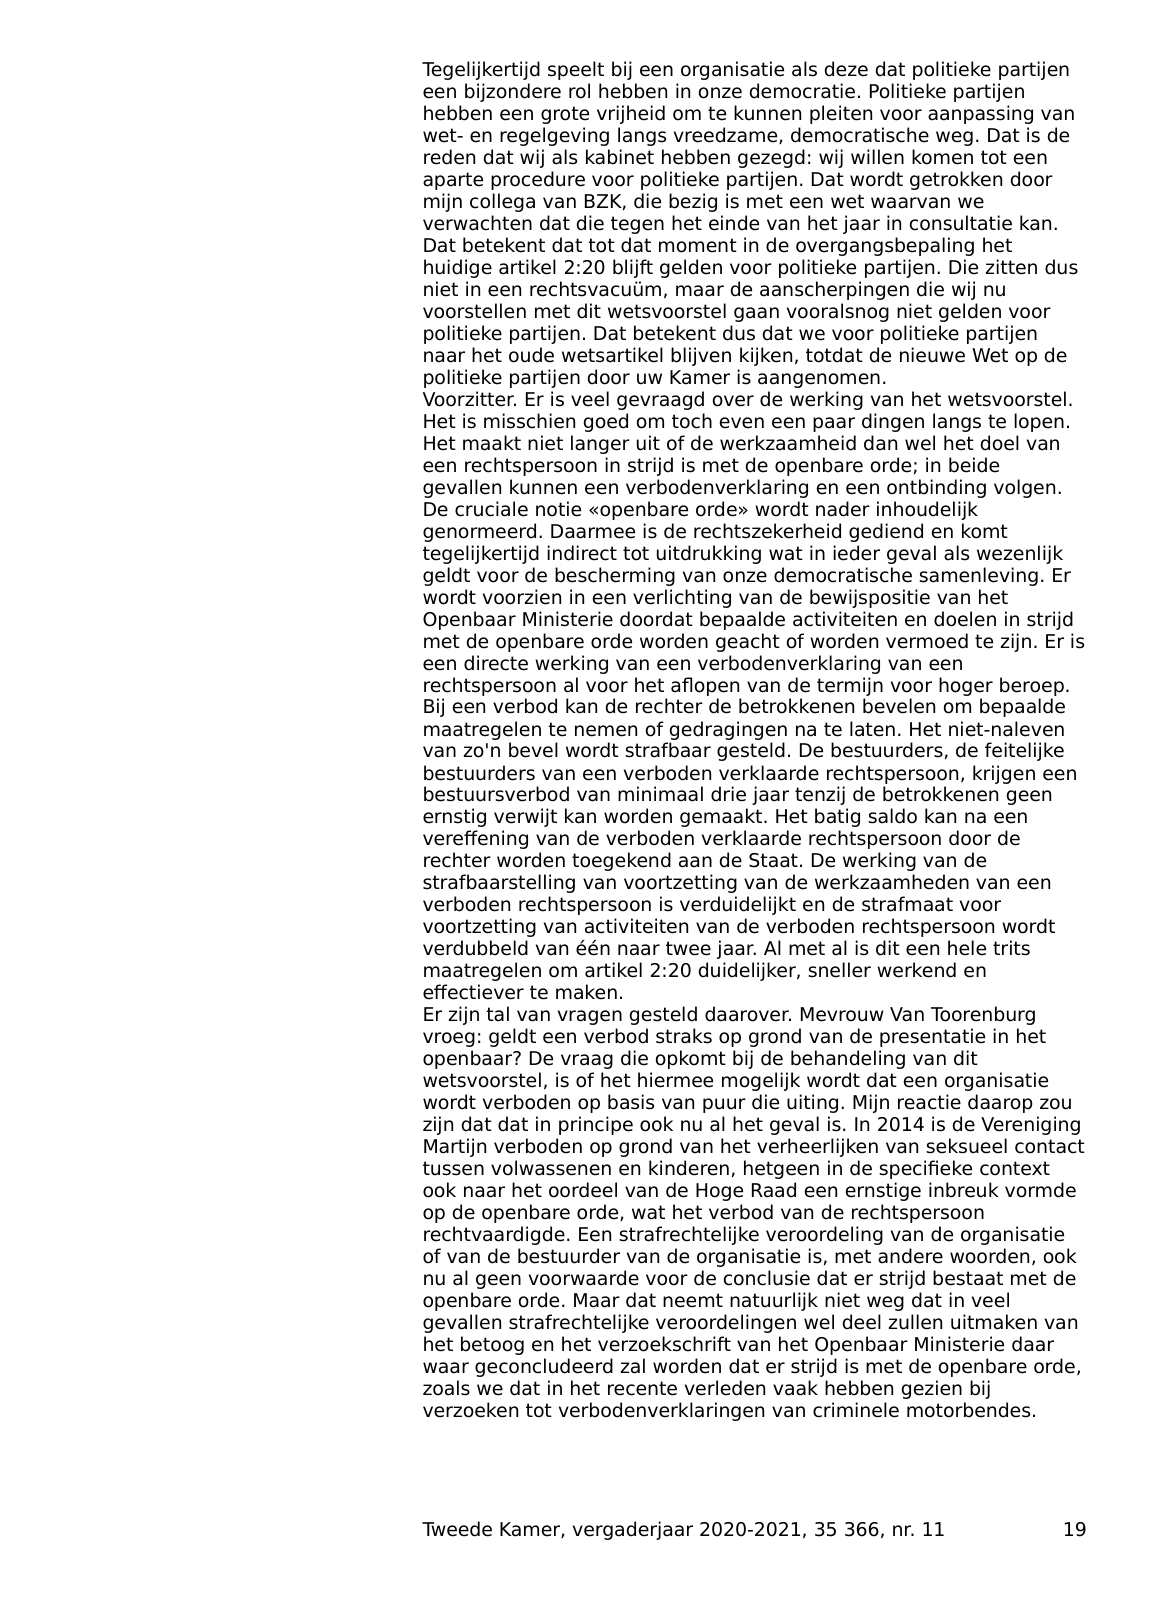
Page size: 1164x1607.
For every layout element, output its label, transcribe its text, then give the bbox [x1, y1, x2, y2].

text Voorzitter. Er is veel gevraagd over de werking van het wetsvoorstel. Het is misschien goed om toch even een paar dingen langs te lopen. Het maakt niet langer uit of de werkzaamheid dan wel het doel van een rechtspersoon in strijd is met de openbare orde; in beide gevallen kunnen een verbodenverklaring en een ontbinding volgen. De cruciale notie «openbare orde» wordt nader inhoudelijk genormeerd. Daarmee is de rechtszekerheid gediend en komt tegelijkertijd indirect tot uitdrukking wat in ieder geval als wezenlijk geldt voor de bescherming van onze democratische samenleving. Er wordt voorzien in een verlichting van de bewijspositie van het Openbaar Ministerie doordat bepaalde activiteiten en doelen in strijd met de openbare orde worden geacht of worden vermoed te zijn. Er is een directe werking van een verbodenverklaring van een rechtspersoon al voor het aflopen van de termijn voor hoger beroep. Bij een verbod kan de rechter de betrokkenen bevelen om bepaalde maatregelen te nemen of gedragingen na te laten. Het niet-naleven van zo'n bevel wordt strafbaar gesteld. De bestuurders, de feitelijke bestuurders van een verboden verklaarde rechtspersoon, krijgen een bestuursverbod van minimaal drie jaar tenzij de betrokkenen geen ernstig verwijt kan worden gemaakt. Het batig saldo kan na een vereffening van de verboden verklaarde rechtspersoon door de rechter worden toegekend aan de Staat. De werking van de strafbaarstelling van voortzetting van de werkzaamheden van een verboden rechtspersoon is verduidelijkt en de strafmaat voor voortzetting van activiteiten van de verboden rechtspersoon wordt verdubbeld van één naar twee jaar. Al met al is dit een hele trits maatregelen om artikel 2:20 duidelijker, sneller werkend en effectiever te maken. [422, 389, 1087, 1004]
text Tegelijkertijd speelt bij een organisatie als deze dat politieke partijen een bijzondere rol hebben in onze democratie. Politieke partijen hebben een grote vrijheid om te kunnen pleiten voor aanpassing van wet- en regelgeving langs vreedzame, democratische weg. Dat is de reden dat wij als kabinet hebben gezegd: wij willen komen tot een aparte procedure voor politieke partijen. Dat wordt getrokken door mijn collega van BZK, die bezig is met een wet waarvan we verwachten dat die tegen het einde van het jaar in consultatie kan. Dat betekent dat tot dat moment in de overgangsbepaling het huidige artikel 2:20 blijft gelden voor politieke partijen. Die zitten dus niet in een rechtsvacuüm, maar de aanscherpingen die wij nu voorstellen met dit wetsvoorstel gaan vooralsnog niet gelden voor politieke partijen. Dat betekent dus dat we voor politieke partijen naar het oude wetsartikel blijven kijken, totdat de nieuwe Wet op de politieke partijen door uw Kamer is aangenomen. [422, 59, 1087, 389]
text Er zijn tal van vragen gesteld daarover. Mevrouw Van Toorenburg vroeg: geldt een verbod straks op grond van de presentatie in het openbaar? De vraag die opkomt bij de behandeling van dit wetsvoorstel, is of het hiermee mogelijk wordt dat een organisatie wordt verboden op basis van puur die uiting. Mijn reactie daarop zou zijn dat dat in principe ook nu al het geval is. In 2014 is de Vereniging Martijn verboden op grond van het verheerlijken van seksueel contact tussen volwassenen en kinderen, hetgeen in de specifieke context ook naar het oordeel van de Hoge Raad een ernstige inbreuk vormde op de openbare orde, wat het verbod van de rechtspersoon rechtvaardigde. Een strafrechtelijke veroordeling van de organisatie of van de bestuurder van de organisatie is, met andere woorden, ook nu al geen voorwaarde voor de conclusie dat er strijd bestaat met de openbare orde. Maar dat neemt natuurlijk niet weg dat in veel gevallen strafrechtelijke veroordelingen wel deel zullen uitmaken van het betoog en het verzoekschrift van het Openbaar Ministerie daar waar geconcludeerd zal worden dat er strijd is met de openbare orde, zoals we dat in het recente verleden vaak hebben gezien bij verzoeken tot verbodenverklaringen van criminele motorbendes. [422, 1004, 1087, 1422]
